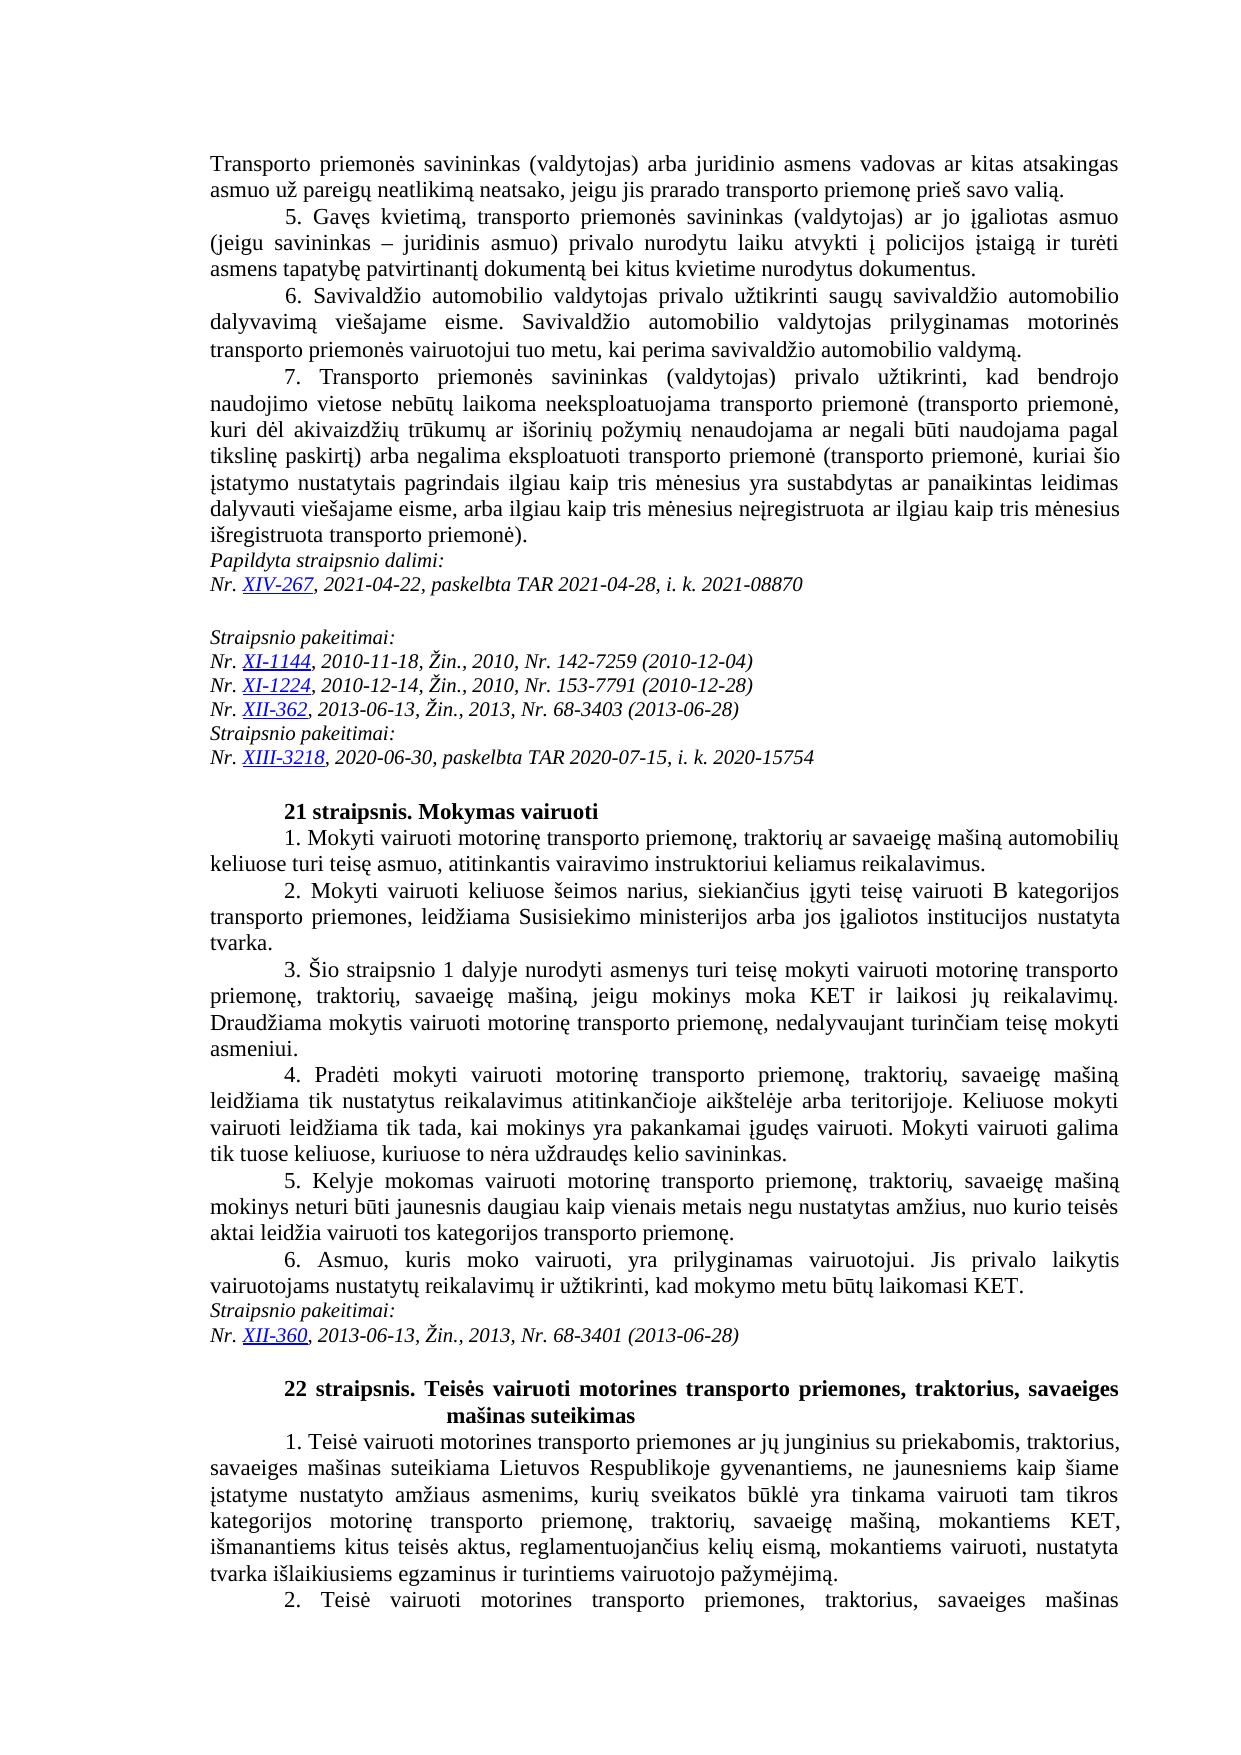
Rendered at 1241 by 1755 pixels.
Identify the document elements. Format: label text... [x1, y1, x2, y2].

text Nr. XI-1144, 2010-11-18, Žin., 2010, Nr. 142-7259 (2010-12-04) [210, 649, 1120, 673]
text 2. Teisė vairuoti motorines transporto priemones, traktorius, savaeiges mašinas [210, 1586, 1120, 1612]
text 6. Savivaldžio automobilio valdytojas privalo užtikrinti saugų savivaldžio automobilio dalyvavimą viešajame eisme. Savivaldžio automobilio valdytojas prilyginamas motorinės transporto priemonės vairuotojui tuo metu, kai perima savivaldžio automobilio valdymą. [210, 282, 1120, 363]
text 22 straipsnis. Teisės vairuoti motorines transporto priemones, traktorius, savaeiges mašinas suteikimas [284, 1375, 1120, 1428]
text 3. Šio straipsnio 1 dalyje nurodyti asmenys turi teisę mokyti vairuoti motorinę transporto priemonę, traktorių, savaeigę mašiną, jeigu mokinys moka KET ir laikosi jų reikalavimų. Draudžiama mokytis vairuoti motorinę transporto priemonę, nedalyvaujant turinčiam teisę mokyti asmeniui. [210, 956, 1120, 1061]
text 1. Teisė vairuoti motorines transporto priemones ar jų junginius su priekabomis, traktorius, savaeiges mašinas suteikiama Lietuvos Respublikoje gyvenantiems, ne jaunesniems kaip šiame įstatyme nustatyto amžiaus asmenims, kurių sveikatos būklė yra tinkama vairuoti tam tikros kategorijos motorinę transporto priemonę, traktorių, savaeigę mašiną, mokantiems KET, išmanantiems kitus teisės aktus, reglamentuojančius kelių eismą, mokantiems vairuoti, nustatyta tvarka išlaikiusiems egzaminus ir turintiems vairuotojo pažymėjimą. [210, 1428, 1120, 1586]
text Nr. XIV-267, 2021-04-22, paskelbta TAR 2021-04-28, i. k. 2021-08870 [210, 572, 1120, 596]
text Nr. XIII-3218, 2020-06-30, paskelbta TAR 2020-07-15, i. k. 2020-15754 [210, 745, 1120, 769]
text 1. Mokyti vairuoti motorinę transporto priemonę, traktorių ar savaeigę mašiną automobilių keliuose turi teisę asmuo, atitinkantis vairavimo instruktoriui keliamus reikalavimus. [210, 824, 1120, 877]
text Nr. XI-1224, 2010-12-14, Žin., 2010, Nr. 153-7791 (2010-12-28) [210, 673, 1120, 697]
text Straipsnio pakeitimai: [210, 1298, 1120, 1322]
text Papildyta straipsnio dalimi: [210, 548, 1120, 572]
text Nr. XII-360, 2013-06-13, Žin., 2013, Nr. 68-3401 (2013-06-28) [210, 1322, 1120, 1347]
text Transporto priemonės savininkas (valdytojas) arba juridinio asmens vadovas ar kitas atsakingas asmuo už pareigų neatlikimą neatsako, jeigu jis prarado transporto priemonę prieš savo valią. [210, 150, 1120, 203]
text Nr. XII-362, 2013-06-13, Žin., 2013, Nr. 68-3403 (2013-06-28) [210, 697, 1120, 721]
text 5. Gavęs kvietimą, transporto priemonės savininkas (valdytojas) ar jo įgaliotas asmuo (jeigu savininkas – juridinis asmuo) privalo nurodytu laiku atvykti į policijos įstaigą ir turėti asmens tapatybę patvirtinantį dokumentą bei kitus kvietime nurodytus dokumentus. [210, 203, 1120, 282]
text 21 straipsnis. Mokymas vairuoti [210, 798, 1120, 824]
text 5. Kelyje mokomas vairuoti motorinę transporto priemonę, traktorių, savaeigę mašiną mokinys neturi būti jaunesnis daugiau kaip vienais metais negu nustatytas amžius, nuo kurio teisės aktai leidžia vairuoti tos kategorijos transporto priemonę. [210, 1167, 1120, 1246]
text Straipsnio pakeitimai: [210, 624, 1120, 649]
text 7. Transporto priemonės savininkas (valdytojas) privalo užtikrinti, kad bendrojo naudojimo vietose nebūtų laikoma neeksploatuojama transporto priemonė (transporto priemonė, kuri dėl akivaizdžių trūkumų ar išorinių požymių nenaudojama ar negali būti naudojama pagal tikslinę paskirtį) arba negalima eksploatuoti transporto priemonė (transporto priemonė, kuriai šio įstatymo nustatytais pagrindais ilgiau kaip tris mėnesius yra sustabdytas ar panaikintas leidimas dalyvauti viešajame eisme, arba ilgiau kaip tris mėnesius neįregistruota ar ilgiau kaip tris mėnesius išregistruota transporto priemonė). [210, 363, 1120, 548]
text 6. Asmuo, kuris moko vairuoti, yra prilyginamas vairuotojui. Jis privalo laikytis vairuotojams nustatytų reikalavimų ir užtikrinti, kad mokymo metu būtų laikomasi KET. [210, 1246, 1120, 1298]
text 2. Mokyti vairuoti keliuose šeimos narius, siekiančius įgyti teisę vairuoti B kategorijos transporto priemones, leidžiama Susisiekimo ministerijos arba jos įgaliotos institucijos nustatyta tvarka. [210, 877, 1120, 956]
text 4. Pradėti mokyti vairuoti motorinę transporto priemonę, traktorių, savaeigę mašiną leidžiama tik nustatytus reikalavimus atitinkančioje aikštelėje arba teritorijoje. Keliuose mokyti vairuoti leidžiama tik tada, kai mokinys yra pakankamai įgudęs vairuoti. Mokyti vairuoti galima tik tuose keliuose, kuriuose to nėra uždraudęs kelio savininkas. [210, 1061, 1120, 1167]
text Straipsnio pakeitimai: [210, 721, 1120, 745]
